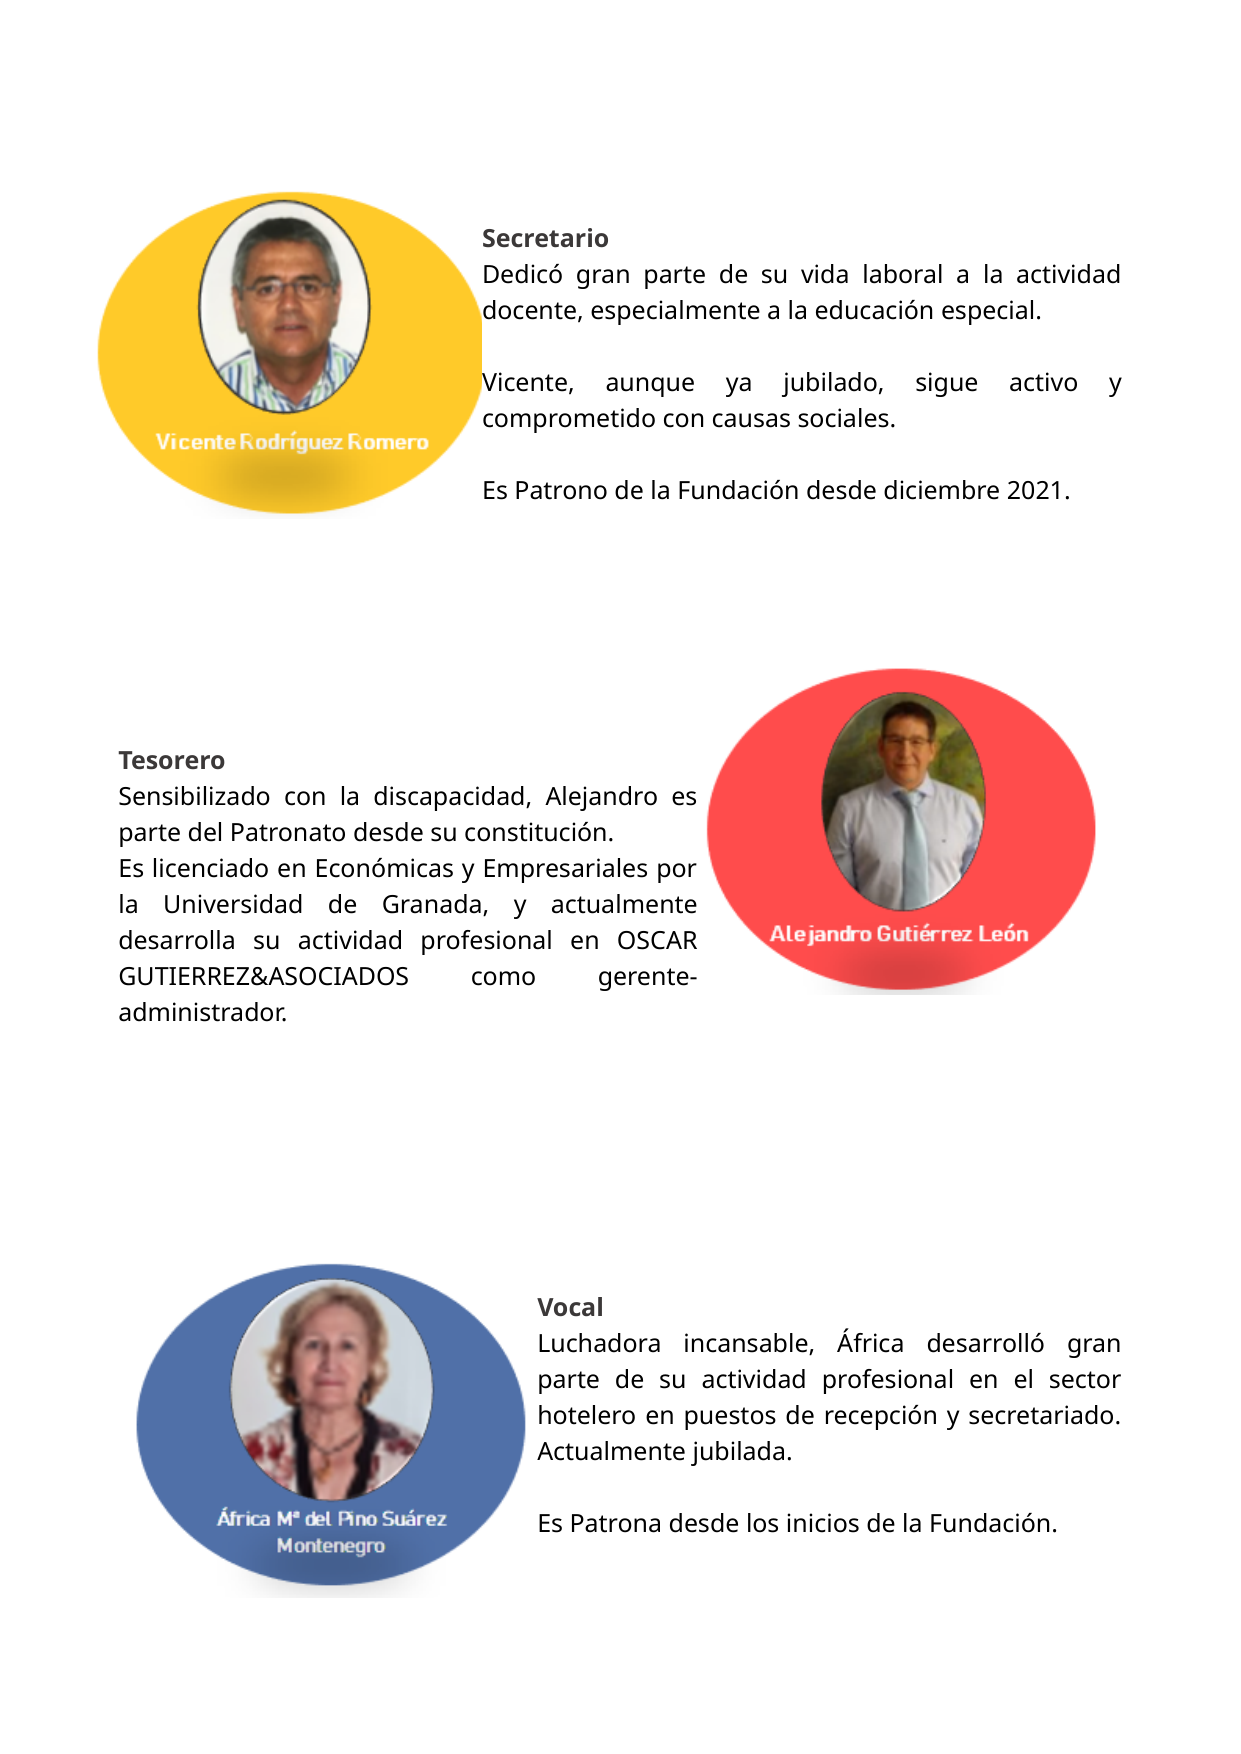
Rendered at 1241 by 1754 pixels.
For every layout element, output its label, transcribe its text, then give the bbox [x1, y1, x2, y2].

text [1105, 743, 1122, 777]
text Dedicó gran parte de su vida laboral a la actividad docente, especialmente a la educación especial. [482, 257, 1122, 327]
text Vocal [538, 1289, 1122, 1324]
text Tesorero [118, 743, 698, 777]
text [118, 1289, 126, 1324]
text Es Patrona desde los inicios de la Fundación. [538, 1506, 1122, 1540]
text Vicente, aunque ya jubilado, sigue activo y comprometido con causas sociales. [482, 365, 1122, 435]
text Sensibilizado con la discapacidad, Alejandro es parte del Patronato desde su constitución. [118, 779, 698, 849]
text Secretario [482, 221, 1122, 255]
text Es Patrono de la Fundación desde diciembre 2021. [482, 473, 1122, 507]
text Es licenciado en Económicas y Empresariales por la Universidad de Granada, y actualmente desarrolla su actividad profesional en OSCAR GUTIERREZ&ASOCIADOS como gerente-administrador. [118, 851, 1122, 1029]
text Luchadora incansable, África desarrolló gran parte de su actividad profesional en el sector hotelero en puestos de recepción y secretariado. Actualmente jubilada. [538, 1326, 1122, 1468]
